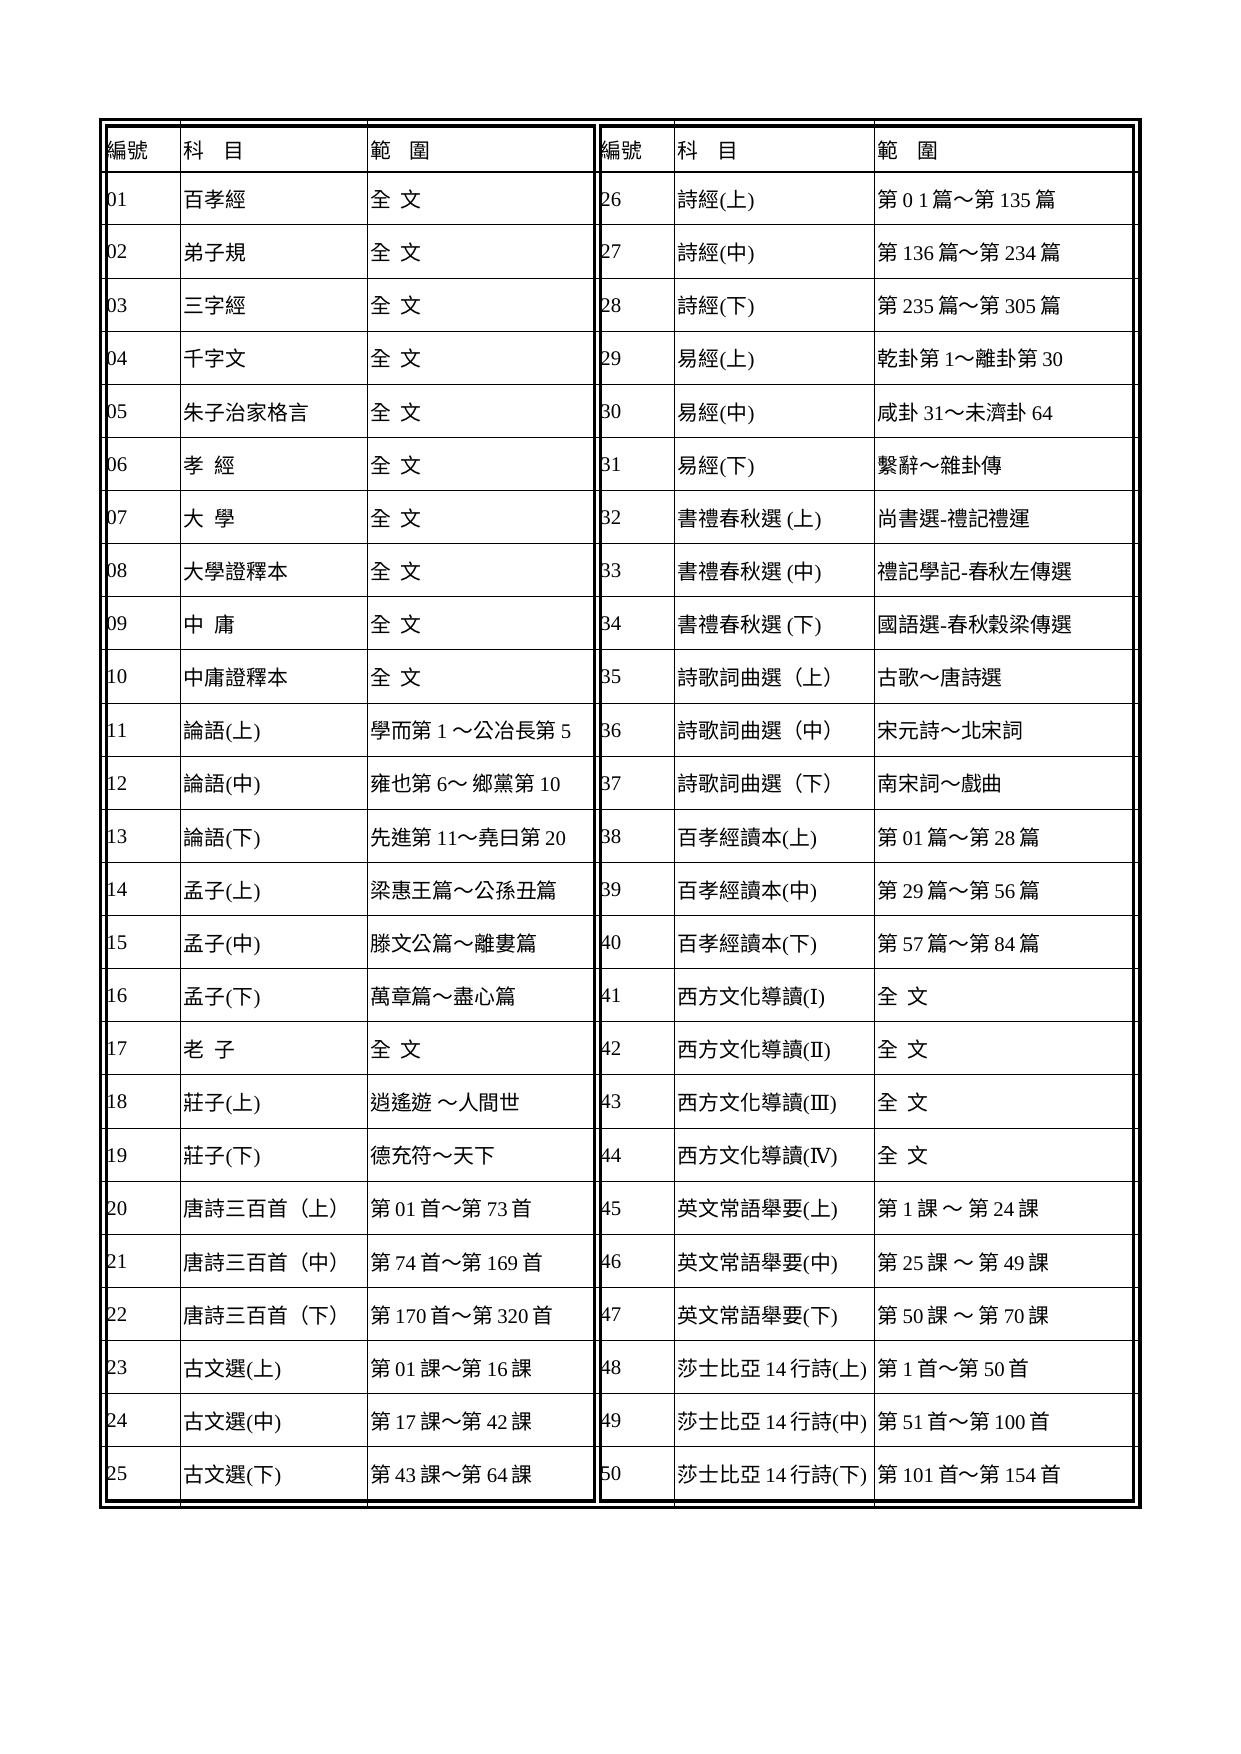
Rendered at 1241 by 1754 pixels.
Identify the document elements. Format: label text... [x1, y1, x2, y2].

table_cell 學而第1 ～公冶長第5 [368, 704, 593, 756]
table_cell 萬章篇〜盡心篇 [368, 969, 593, 1021]
table_cell 16 [108, 969, 180, 1021]
table_cell 全 文 [875, 1022, 1132, 1074]
table_cell 全 文 [875, 1075, 1132, 1127]
table_cell 孝 經 [181, 438, 367, 490]
table_cell 14 [108, 863, 180, 915]
table_cell 49 [602, 1394, 674, 1446]
table_cell 18 [108, 1075, 180, 1127]
table_cell 英文常語舉要(中) [675, 1235, 874, 1287]
table_cell 全 文 [368, 332, 593, 384]
table_cell 33 [602, 544, 674, 596]
table_cell 詩經(中) [675, 225, 874, 277]
table_cell 中 庸 [181, 597, 367, 649]
table_cell 西方文化導讀(Ⅰ) [675, 969, 874, 1021]
table_cell 25 [108, 1447, 180, 1499]
table_cell 全 文 [368, 225, 593, 277]
table_cell 35 [602, 650, 674, 702]
table_cell 易經(上) [675, 332, 874, 384]
table_cell 古文選(下) [181, 1447, 367, 1499]
table_cell 中庸證釋本 [181, 650, 367, 702]
table_cell 13 [108, 810, 180, 862]
table_cell 48 [602, 1341, 674, 1393]
table_cell 唐詩三百首（上） [181, 1182, 367, 1234]
table_cell 英文常語舉要(上) [675, 1182, 874, 1234]
table_cell 詩經(上) [675, 173, 874, 224]
table_cell 莎士比亞14行詩(中) [675, 1394, 874, 1446]
table_cell 40 [602, 916, 674, 968]
table_cell 23 [108, 1341, 180, 1393]
table_cell 28 [602, 279, 674, 331]
table_cell 逍遙遊 〜人間世 [368, 1075, 593, 1127]
table_cell 22 [108, 1288, 180, 1340]
table_cell 37 [602, 757, 674, 809]
table_cell 第29篇～第56篇 [875, 863, 1132, 915]
table_cell 41 [602, 969, 674, 1021]
table_header 科 目 [675, 128, 874, 171]
table_cell 38 [602, 810, 674, 862]
table_cell 莎士比亞14行詩(下) [675, 1447, 874, 1499]
table_cell 大學證釋本 [181, 544, 367, 596]
table_cell 全 文 [368, 385, 593, 437]
table_cell 咸卦31～未濟卦64 [875, 385, 1132, 437]
table_cell 第0 1篇〜第135篇 [875, 173, 1132, 224]
table_header 範 圍 [368, 121, 597, 171]
table_cell 唐詩三百首（下） [181, 1288, 367, 1340]
table_cell 論語(上) [181, 704, 367, 756]
table_cell 莎士比亞14行詩(上) [675, 1341, 874, 1393]
table_cell 書禮春秋選 (下) [675, 597, 874, 649]
table_cell 全 文 [875, 1129, 1132, 1181]
table_cell 百孝經讀本(上) [675, 810, 874, 862]
table_cell 32 [602, 491, 674, 543]
table_cell 梁惠王篇〜公孫丑篇 [368, 863, 593, 915]
table_cell 全 文 [368, 491, 593, 543]
table_cell 07 [108, 491, 180, 543]
table_cell 第01課〜第16課 [368, 1341, 593, 1393]
table_cell 19 [108, 1129, 180, 1181]
table_cell 27 [602, 225, 674, 277]
table_cell 第17課〜第42課 [368, 1394, 593, 1446]
table_cell 唐詩三百首（中） [181, 1235, 367, 1287]
table_cell 滕文公篇〜離婁篇 [368, 916, 593, 968]
table_cell 百孝經讀本(下) [675, 916, 874, 968]
table_cell 第51首〜第100首 [875, 1394, 1132, 1446]
table_cell 01 [108, 173, 180, 224]
table_cell 第01篇～第28篇 [875, 810, 1132, 862]
table_cell 26 [602, 173, 674, 224]
table_cell 15 [108, 916, 180, 968]
table_cell 06 [108, 438, 180, 490]
table_cell 全 文 [368, 438, 593, 490]
table_cell 29 [602, 332, 674, 384]
table_cell 西方文化導讀(Ⅱ) [675, 1022, 874, 1074]
table_cell 09 [108, 597, 180, 649]
table_cell 大 學 [181, 491, 367, 543]
table_cell 全 文 [368, 650, 593, 702]
table_cell 全 文 [875, 969, 1132, 1021]
table_cell 古文選(中) [181, 1394, 367, 1446]
table_cell 朱子治家格言 [181, 385, 367, 437]
table_cell 易經(中) [675, 385, 874, 437]
table_cell 國語選-春秋穀梁傳選 [875, 597, 1132, 649]
table_cell 31 [602, 438, 674, 490]
table_cell 24 [108, 1394, 180, 1446]
table_cell 乾卦第1〜離卦第30 [875, 332, 1132, 384]
table_cell 宋元詩～北宋詞 [875, 704, 1132, 756]
table_cell 42 [602, 1022, 674, 1074]
table_cell 百孝經 [181, 173, 367, 224]
table_cell 詩歌詞曲選（下） [675, 757, 874, 809]
table_cell 老 子 [181, 1022, 367, 1074]
table_cell 第57篇～第84篇 [875, 916, 1132, 968]
table_cell 論語(中) [181, 757, 367, 809]
table_cell 論語(下) [181, 810, 367, 862]
table_cell 書禮春秋選 (中) [675, 544, 874, 596]
table_cell 第1首〜第50首 [875, 1341, 1132, 1393]
table_cell 03 [108, 279, 180, 331]
table_cell 孟子(下) [181, 969, 367, 1021]
table_cell 17 [108, 1022, 180, 1074]
table_cell 全 文 [368, 279, 593, 331]
table_cell 古歌～唐詩選 [875, 650, 1132, 702]
table_cell 第50課 〜 第70課 [875, 1288, 1132, 1340]
table_cell 詩歌詞曲選（上） [675, 650, 874, 702]
table_cell 20 [108, 1182, 180, 1234]
table_cell 02 [108, 225, 180, 277]
table_cell 45 [602, 1182, 674, 1234]
table_cell 05 [108, 385, 180, 437]
table_cell 04 [108, 332, 180, 384]
table_cell 弟子規 [181, 225, 367, 277]
table_cell 德充符〜天下 [368, 1129, 593, 1181]
table_cell 44 [602, 1129, 674, 1181]
table_cell 第25課 〜 第49課 [875, 1235, 1132, 1287]
table_cell 第101首〜第154首 [875, 1447, 1132, 1499]
table_header 科 目 [181, 128, 367, 171]
table_cell 先進第11〜堯曰第20 [368, 810, 593, 862]
table_cell 第74首〜第169首 [368, 1235, 593, 1287]
table_cell 書禮春秋選 (上) [675, 491, 874, 543]
table_cell 08 [108, 544, 180, 596]
table_cell 第43課〜第64課 [368, 1447, 593, 1499]
table_cell 孟子(中) [181, 916, 367, 968]
table_cell 易經(下) [675, 438, 874, 490]
table_cell 詩經(下) [675, 279, 874, 331]
table_cell 50 [602, 1447, 674, 1499]
table_cell 繫辭～雜卦傳 [875, 438, 1132, 490]
table_cell 雍也第6〜 鄉黨第10 [368, 757, 593, 809]
table_cell 第235篇〜第305篇 [875, 279, 1132, 331]
table_header 編號 [597, 121, 674, 171]
table_cell 南宋詞～戲曲 [875, 757, 1132, 809]
table_cell 莊子(上) [181, 1075, 367, 1127]
table_cell 11 [108, 704, 180, 756]
table_cell 全 文 [368, 173, 593, 224]
table_cell 第136篇〜第234篇 [875, 225, 1132, 277]
table_cell 43 [602, 1075, 674, 1127]
table_cell 全 文 [368, 597, 593, 649]
table_cell 詩歌詞曲選（中） [675, 704, 874, 756]
table_cell 禮記學記-春秋左傳選 [875, 544, 1132, 596]
table_cell 21 [108, 1235, 180, 1287]
table_cell 12 [108, 757, 180, 809]
table_cell 第01首〜第73首 [368, 1182, 593, 1234]
table_cell 英文常語舉要(下) [675, 1288, 874, 1340]
table_cell 第170首〜第320首 [368, 1288, 593, 1340]
table_cell 第1課 〜 第24課 [875, 1182, 1132, 1234]
table_cell 47 [602, 1288, 674, 1340]
table_cell 古文選(上) [181, 1341, 367, 1393]
table_cell 三字經 [181, 279, 367, 331]
table_cell 39 [602, 863, 674, 915]
table_cell 36 [602, 704, 674, 756]
table_cell 西方文化導讀(Ⅲ) [675, 1075, 874, 1127]
table_cell 百孝經讀本(中) [675, 863, 874, 915]
table_cell 46 [602, 1235, 674, 1287]
table_header 範 圍 [875, 121, 1137, 171]
table_cell 34 [602, 597, 674, 649]
table_cell 30 [602, 385, 674, 437]
table_header 編號 [103, 121, 180, 171]
table_cell 千字文 [181, 332, 367, 384]
table_cell 尚書選-禮記禮運 [875, 491, 1132, 543]
table_cell 10 [108, 650, 180, 702]
table_cell 孟子(上) [181, 863, 367, 915]
table_cell 西方文化導讀(Ⅳ) [675, 1129, 874, 1181]
table_cell 全 文 [368, 544, 593, 596]
table_cell 全 文 [368, 1022, 593, 1074]
table_cell 莊子(下) [181, 1129, 367, 1181]
